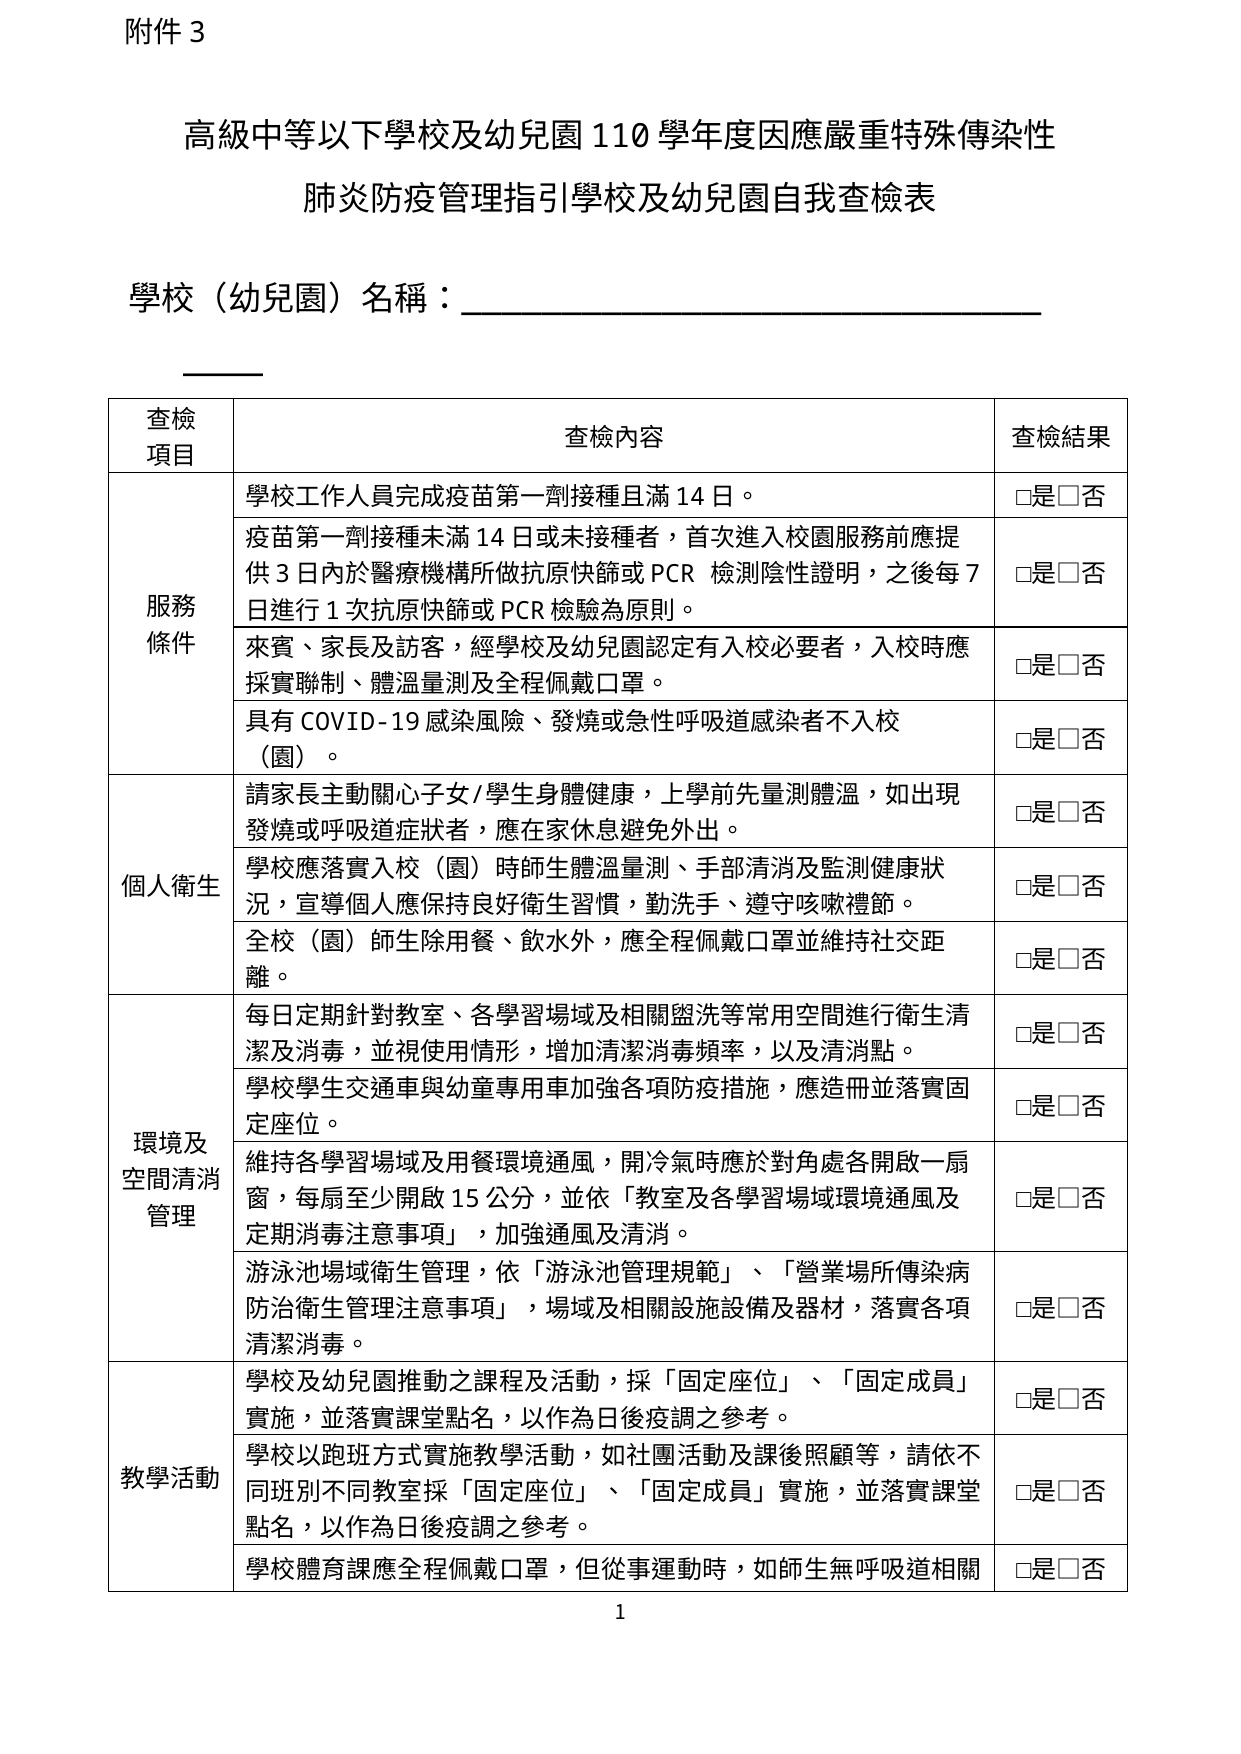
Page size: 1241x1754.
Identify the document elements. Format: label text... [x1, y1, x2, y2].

table_cell 游泳池場域衛生管理，依「游泳池管理規範」、「營業場所傳染病防治衛生管理注意事項」，場域及相關設施設備及器材，落實各項清潔消毒。 [234, 1252, 994, 1361]
table_cell 個人衛生 [109, 775, 233, 994]
table_cell 來賓、家長及訪客，經學校及幼兒園認定有入校必要者，入校時應採實聯制、體溫量測及全程佩戴口罩。 [234, 628, 994, 700]
table_cell □是□否 [995, 1252, 1127, 1361]
table_cell □是□否 [995, 1545, 1127, 1591]
table_cell 請家長主動關心子女/學生身體健康，上學前先量測體溫，如出現發燒或呼吸道症狀者，應在家休息避免外出。 [234, 775, 994, 847]
text 學校（幼兒園）名稱：_________________________________ [94, 254, 1057, 379]
table_cell 教學活動 [109, 1362, 233, 1591]
table_cell 每日定期針對教室、各學習場域及相關盥洗等常用空間進行衛生清潔及消毒，並視使用情形，增加清潔消毒頻率，以及清消點。 [234, 995, 994, 1068]
table_cell 具有COVID-19感染風險、發燒或急性呼吸道感染者不入校（園）。 [234, 701, 994, 773]
table_cell □是□否 [995, 1362, 1127, 1434]
table_cell 學校及幼兒園推動之課程及活動，採「固定座位」、「固定成員」實施，並落實課堂點名，以作為日後疫調之參考。 [234, 1362, 994, 1434]
text 附件3 [124, 8, 219, 51]
table_cell □是□否 [995, 701, 1127, 773]
table_cell □是□否 [995, 518, 1127, 626]
table_cell □是□否 [995, 1142, 1127, 1251]
table_cell 環境及 空間清消管理 [109, 995, 233, 1361]
table_cell 維持各學習場域及用餐環境通風，開冷氣時應於對角處各開啟一扇窗，每扇至少開啟15公分，並依「教室及各學習場域環境通風及定期消毒注意事項」，加強通風及清消。 [234, 1142, 994, 1251]
table_cell 學校應落實入校（園）時師生體溫量測、手部清消及監測健康狀況，宣導個人應保持良好衛生習慣，勤洗手、遵守咳嗽禮節。 [234, 848, 994, 921]
table_cell □是□否 [995, 922, 1127, 994]
table_cell □是□否 [995, 995, 1127, 1068]
table_cell □是□否 [995, 628, 1127, 700]
table_cell □是□否 [995, 1435, 1127, 1544]
table_header 查檢結果 [995, 399, 1127, 472]
table_cell □是□否 [995, 848, 1127, 921]
table_cell 學校工作人員完成疫苗第一劑接種且滿14日。 [234, 473, 994, 517]
table_cell □是□否 [995, 473, 1127, 517]
text 高級中等以下學校及幼兒園110學年度因應嚴重特殊傳染性肺炎防疫管理指引學校及幼兒園自我查檢表 [183, 92, 1057, 217]
table_cell 學校體育課應全程佩戴口罩，但從事運動時，如師生無呼吸道相關 [234, 1545, 994, 1591]
table_cell 疫苗第一劑接種未滿14日或未接種者，首次進入校園服務前應提供3日內於醫療機構所做抗原快篩或PCR 檢測陰性證明，之後每7日進行1次抗原快篩或PCR檢驗為原則。 [234, 518, 994, 626]
table_cell 學校學生交通車與幼童專用車加強各項防疫措施，應造冊並落實固定座位。 [234, 1069, 994, 1141]
table_cell □是□否 [995, 1069, 1127, 1141]
table_cell 學校以跑班方式實施教學活動，如社團活動及課後照顧等，請依不同班別不同教室採「固定座位」、「固定成員」實施，並落實課堂點名，以作為日後疫調之參考。 [234, 1435, 994, 1544]
table_cell 全校（園）師生除用餐、飲水外，應全程佩戴口罩並維持社交距離。 [234, 922, 994, 994]
table_header 查檢 項目 [109, 399, 233, 472]
text [109, 1, 234, 84]
table_cell □是□否 [995, 775, 1127, 847]
table_header 查檢內容 [234, 399, 994, 472]
table_cell 服務 條件 [109, 473, 233, 773]
